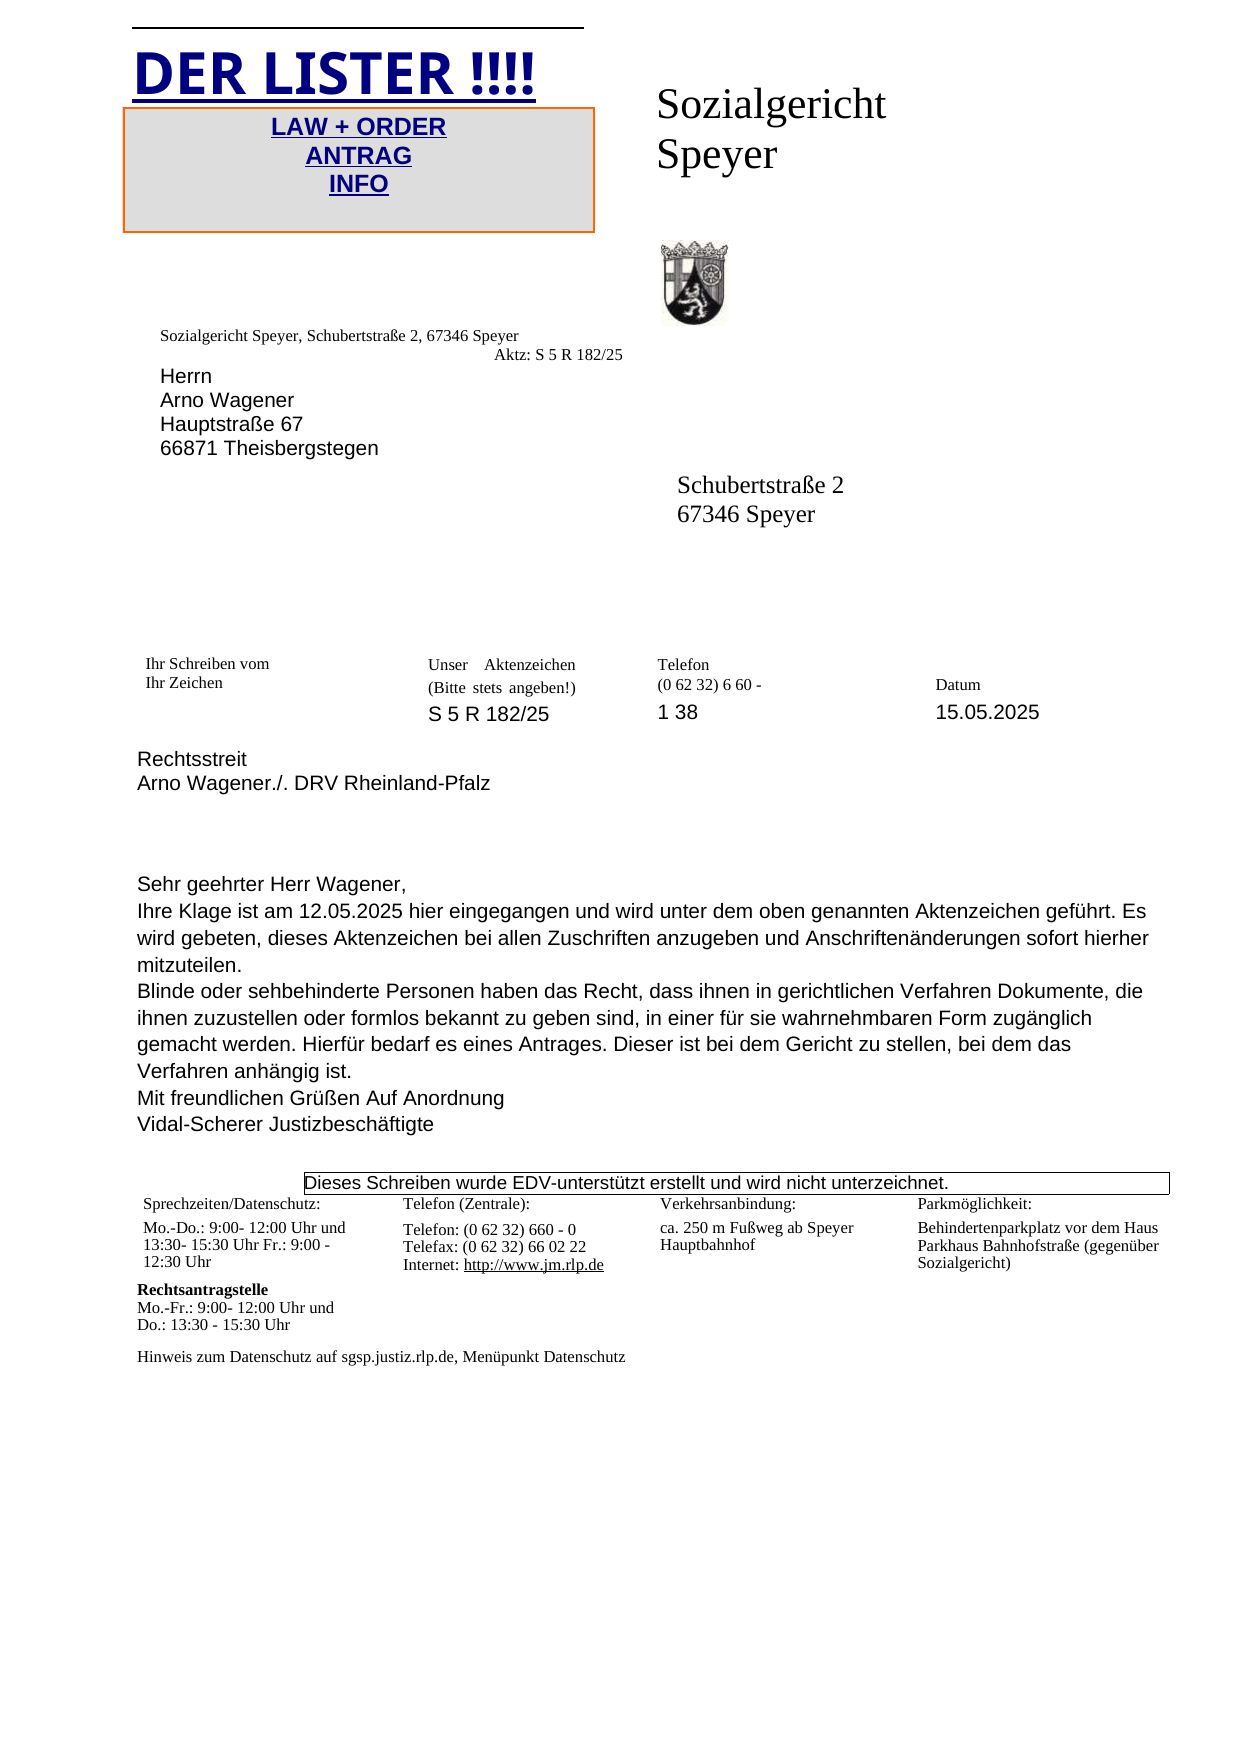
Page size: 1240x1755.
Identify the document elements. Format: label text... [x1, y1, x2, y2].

text Schubertstraße 2 67346 Speyer [677, 470, 848, 528]
table_header Telefon (Zentrale): [368, 1195, 633, 1220]
text Ihre Klage ist am 12.05.2025 hier eingegangen und wird unter dem oben genannten Aktenzeichen geführt. Es wird gebeten, dieses Aktenzeichen bei allen Zuschriften anzugeben und Anschriftenänderungen sofort hierher mitzuteilen. [137, 899, 1169, 976]
text Herrn [160, 364, 623, 388]
text Datum [935, 674, 1056, 693]
text Mo.-Fr.: 9:00- 12:00 Uhr und [137, 1299, 1169, 1317]
text Ihr Schreiben vom [145, 654, 275, 673]
table_header Sprechzeiten/Datenschutz: [143, 1194, 367, 1220]
text Do.: 13:30 - 15:30 Uhr [137, 1317, 1169, 1334]
text Rechtsstreit [137, 747, 1169, 771]
text Mit freundlichen Grüßen Auf Anordnung [137, 1085, 1169, 1109]
table_header Parkmöglichkeit: [874, 1195, 1163, 1220]
table_header Verkehrsanbindung: [633, 1195, 873, 1220]
picture [660, 240, 729, 326]
table_cell Behindertenparkplatz vor dem Haus Parkhaus Bahnhofstraße (gegenüber Sozialgericht) [874, 1220, 1163, 1280]
text Rechtsantragstelle [137, 1280, 1169, 1299]
text 15.05.2025 [935, 700, 1056, 724]
text ¡! HINWEIS ZU DIESEM SCHREIBEN ¿? LAW + ORDER ANTRAG INFO [127, 112, 590, 228]
text Hauptstraße 67 [160, 412, 623, 436]
table_cell Mo.-Do.: 9:00- 12:00 Uhr und 13:30- 15:30 Uhr Fr.: 9:00 - 12:30 Uhr [143, 1220, 367, 1280]
text Vidal-Scherer Justizbeschäftigte [137, 1112, 1169, 1136]
text Sozialgericht Speyer [656, 78, 904, 178]
text (0 62 32) 6 60 - [657, 674, 767, 693]
text Hinweis zum Datenschutz auf sgsp.justiz.rlp.de, Menüpunkt Datenschutz [137, 1349, 1169, 1366]
text Arno Wagener [160, 388, 623, 412]
text Ihr Zeichen [145, 673, 275, 692]
text DER LISTER !!!! [132, 32, 584, 107]
table_cell ca. 250 m Fußweg ab Speyer Hauptbahnhof [633, 1220, 873, 1280]
text Blinde oder sehbehinderte Personen haben das Recht, dass ihnen in gerichtlichen Verfahren Dokumente, die ihnen zuzustellen oder formlos bekannt zu geben sind, in einer für sie wahrnehmbaren Form zugänglich gemacht werden. Hierfür bedarf es eines Antrages. Dieser ist bei dem Gericht zu stellen, bei dem das Verfahren anhängig ist. [137, 979, 1169, 1083]
text Sozialgericht Speyer, Schubertstraße 2, 67346 Speyer [160, 326, 623, 345]
text Aktz: S 5 R 182/25 [160, 345, 623, 364]
text Sehr geehrter Herr Wagener, [137, 872, 1169, 896]
text Arno Wagener./. DRV Rheinland-Pfalz [137, 771, 1169, 795]
text 1 38 [657, 700, 767, 724]
text Telefon [657, 655, 767, 674]
text Unser Aktenzeichen (Bitte stets angeben!) S 5 R 182/25 [428, 654, 576, 726]
text 66871 Theisbergstegen [160, 436, 623, 460]
table_cell Telefon: (0 62 32) 660 - 0 Telefax: (0 62 32) 66 02 22 Internet: http://www.jm.rlp.de [368, 1220, 633, 1280]
text Dieses Schreiben wurde EDV-unterstützt erstellt und wird nicht unterzeichnet. [305, 1173, 1169, 1194]
